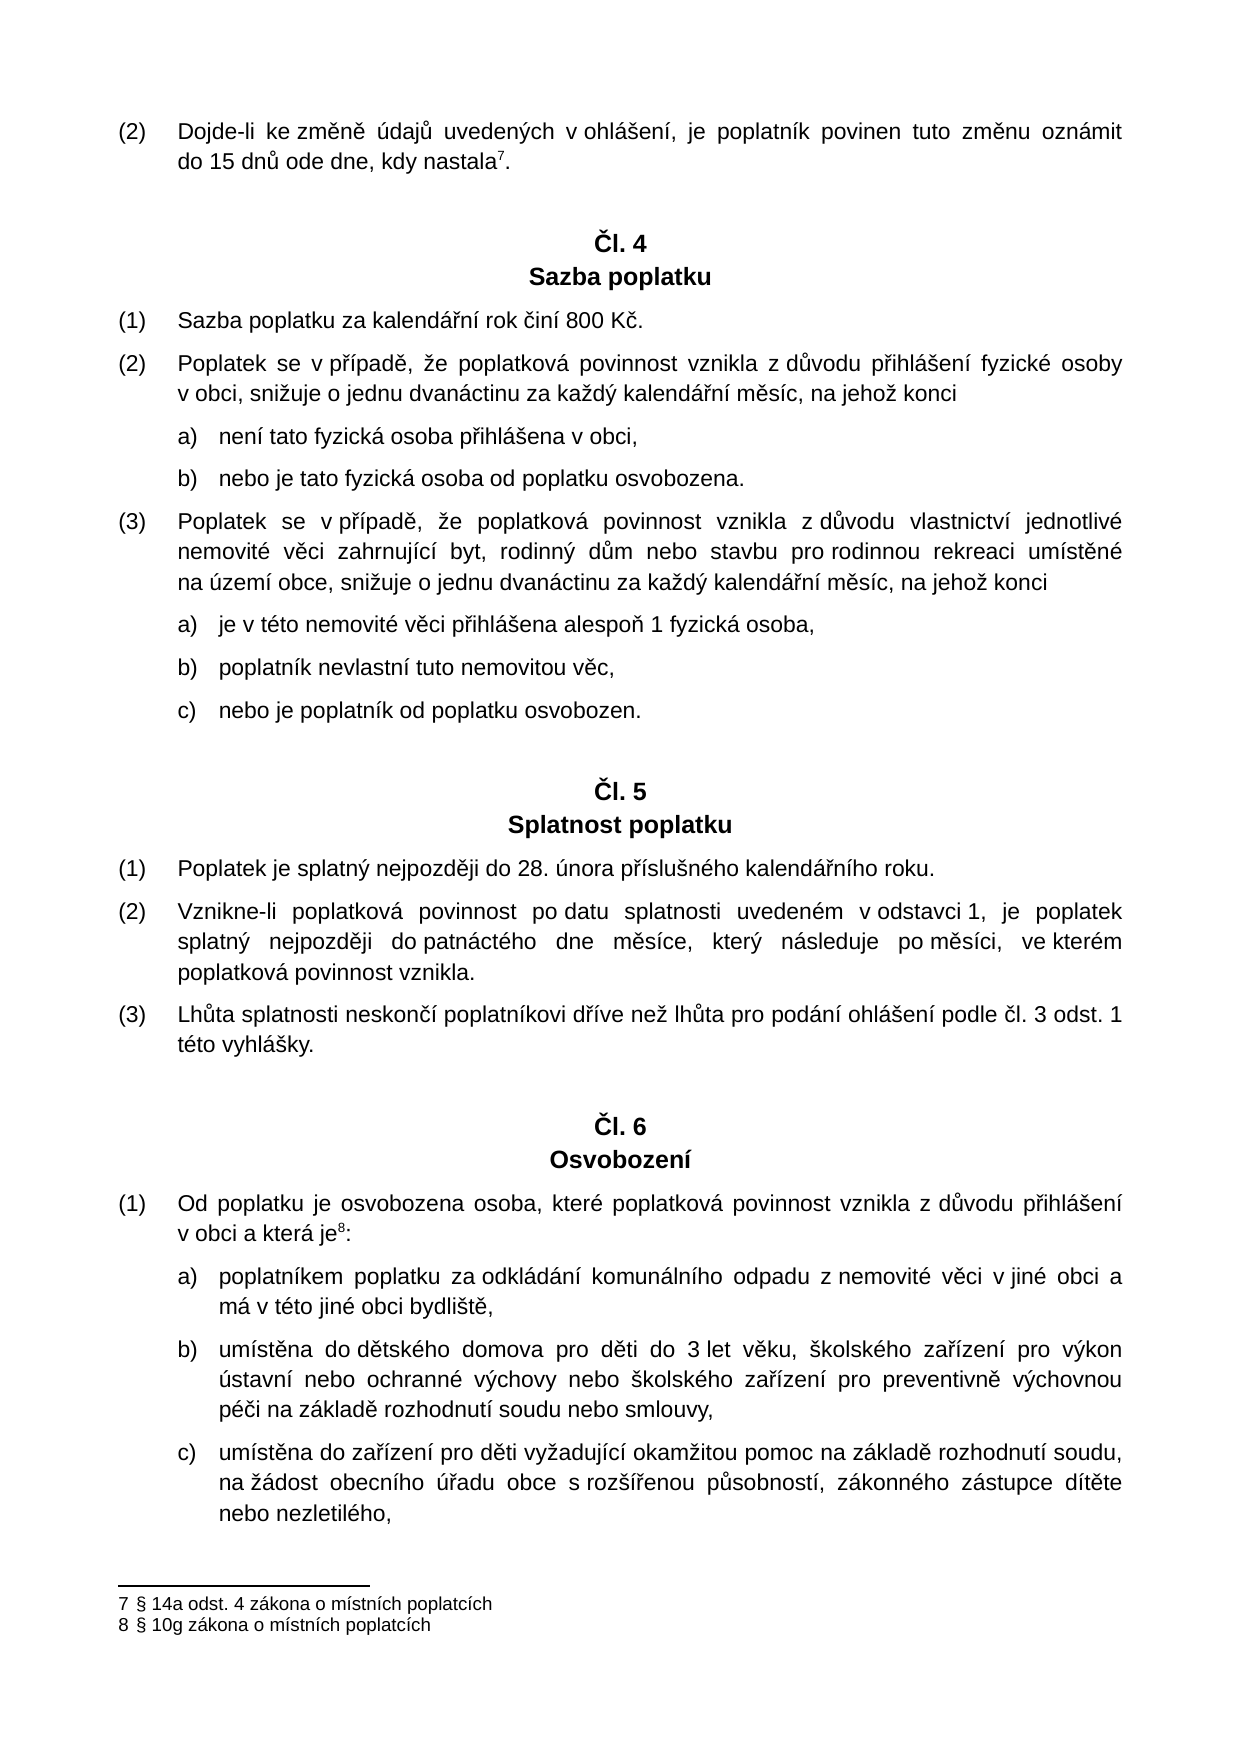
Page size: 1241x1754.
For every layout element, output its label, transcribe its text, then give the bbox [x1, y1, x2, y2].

list Lhůta splatnosti neskončí poplatníkovi dříve než lhůta pro podání ohlášení podle čl. 3 odst. 1 této vyhlášky. [118, 1001, 1122, 1058]
list není tato fyzická osoba přihlášena v obci, [177, 423, 1122, 449]
subtitle Čl. 5 Splatnost poplatku [118, 777, 1122, 839]
list Sazba poplatku za kalendářní rok činí 800 Kč. [118, 307, 1122, 333]
list poplatníkem poplatku za odkládání komunálního odpadu z nemovité věci v jiné obci a má v této jiné obci bydliště, [177, 1263, 1122, 1320]
list Vznikne-li poplatková povinnost po datu splatnosti uvedeném v odstavci 1, je poplatek splatný nejpozději do patnáctého dne měsíce, který následuje po měsíci, ve kterém poplatková povinnost vznikla. [118, 898, 1122, 985]
list § 10g zákona o místních poplatcích [118, 1614, 1122, 1635]
list Dojde-li ke změně údajů uvedených v ohlášení, je poplatník povinen tuto změnu oznámit do 15 dnů ode dne, kdy nastala. [118, 118, 1122, 175]
list Poplatek se v případě, že poplatková povinnost vznikla z důvodu vlastnictví jednotlivé nemovité věci zahrnující byt, rodinný dům nebo stavbu pro rodinnou rekreaci umístěné na území obce, snižuje o jednu dvanáctinu za každý kalendářní měsíc, na jehož konci [118, 508, 1122, 595]
list nebo je poplatník od poplatku osvobozen. [177, 697, 1122, 723]
list poplatník nevlastní tuto nemovitou věc, [177, 654, 1122, 680]
list umístěna do zařízení pro děti vyžadující okamžitou pomoc na základě rozhodnutí soudu, na žádost obecního úřadu obce s rozšířenou působností, zákonného zástupce dítěte nebo nezletilého, [177, 1439, 1122, 1526]
subtitle Čl. 4 Sazba poplatku [118, 228, 1122, 290]
list je v této nemovité věci přihlášena alespoň 1 fyzická osoba, [177, 611, 1122, 638]
subtitle Čl. 6 Osvobození [118, 1112, 1122, 1173]
list umístěna do dětského domova pro děti do 3 let věku, školského zařízení pro výkon ústavní nebo ochranné výchovy nebo školského zařízení pro preventivně výchovnou péči na základě rozhodnutí soudu nebo smlouvy, [177, 1336, 1122, 1423]
list § 14a odst. 4 zákona o místních poplatcích [118, 1592, 1122, 1614]
list Poplatek je splatný nejpozději do 28. února příslušného kalendářního roku. [118, 855, 1122, 882]
list nebo je tato fyzická osoba od poplatku osvobozena. [177, 465, 1122, 492]
list Poplatek se v případě, že poplatková povinnost vznikla z důvodu přihlášení fyzické osoby v obci, snižuje o jednu dvanáctinu za každý kalendářní měsíc, na jehož konci [118, 350, 1122, 406]
list Od poplatku je osvobozena osoba, které poplatková povinnost vznikla z důvodu přihlášení v obci a která je: [118, 1190, 1122, 1247]
